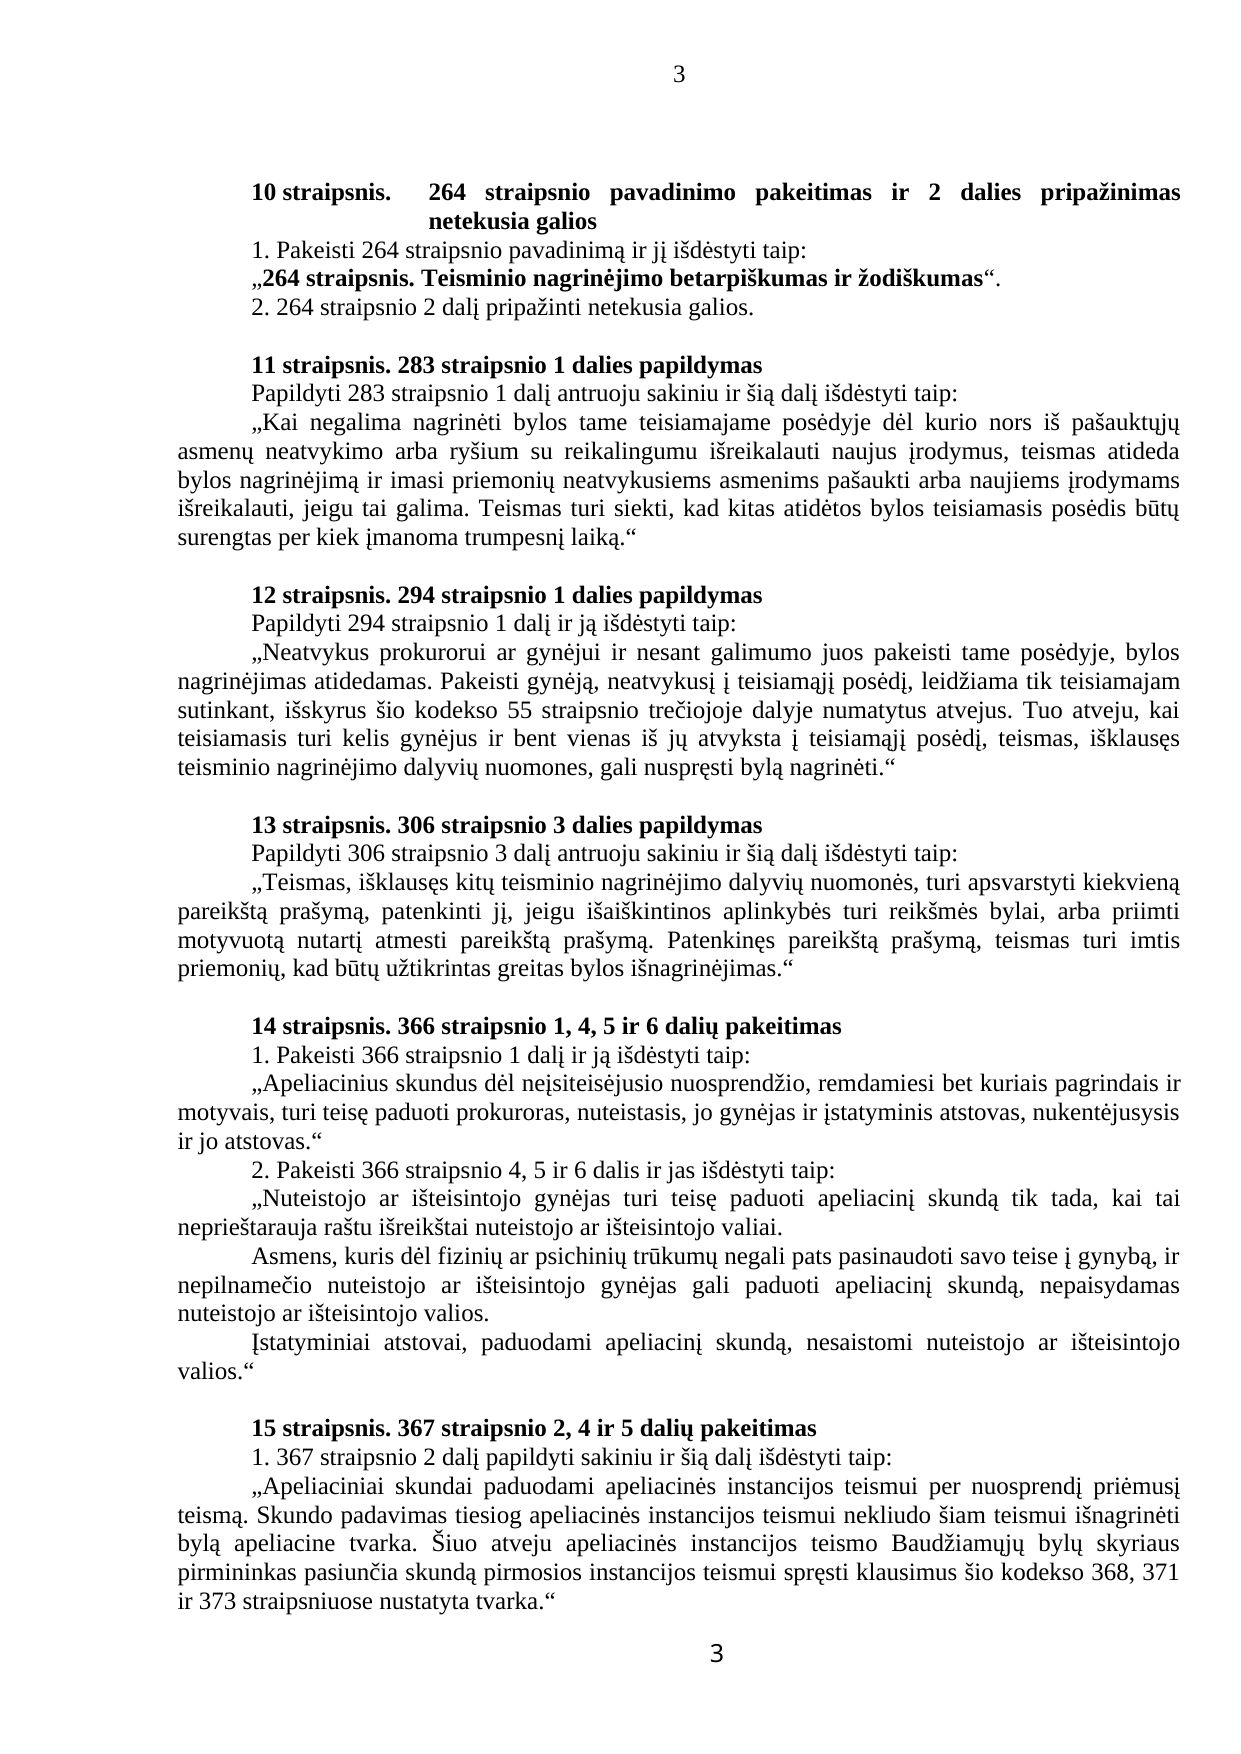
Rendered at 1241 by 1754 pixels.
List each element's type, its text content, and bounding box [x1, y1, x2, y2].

text 1. 367 straipsnio 2 dalį papildyti sakiniu ir šią dalį išdėstyti taip: [177, 1442, 1181, 1471]
text „Nuteistojo ar išteisintojo gynėjas turi teisę paduoti apeliacinį skundą tik tada, kai tai neprieštarauja raštu išreikštai nuteistojo ar išteisintojo valiai. [177, 1183, 1181, 1241]
text „Apeliacinius skundus dėl neįsiteisėjusio nuosprendžio, remdamiesi bet kuriais pagrindais ir motyvais, turi teisę paduoti prokuroras, nuteistasis, jo gynėjas ir įstatyminis atstovas, nukentėjusysis ir jo atstovas.“ [177, 1068, 1181, 1155]
text „Neatvykus prokurorui ar gynėjui ir nesant galimumo juos pakeisti tame posėdyje, bylos nagrinėjimas atidedamas. Pakeisti gynėją, neatvykusį į teisiamąjį posėdį, leidžiama tik teisiamajam sutinkant, išskyrus šio kodekso 55 straipsnio trečiojoje dalyje numatytus atvejus. Tuo atveju, kai teisiamasis turi kelis gynėjus ir bent vienas iš jų atvyksta į teisiamąjį posėdį, teismas, išklausęs teisminio nagrinėjimo dalyvių nuomones, gali nuspręsti bylą nagrinėti.“ [177, 637, 1181, 781]
text 15 straipsnis. 367 straipsnio 2, 4 ir 5 dalių pakeitimas [177, 1413, 1181, 1442]
text „264 straipsnis. Teisminio nagrinėjimo betarpiškumas ir žodiškumas“. [177, 263, 1181, 292]
text 14 straipsnis. 366 straipsnio 1, 4, 5 ir 6 dalių pakeitimas [177, 1011, 1181, 1040]
text „Teismas, išklausęs kitų teisminio nagrinėjimo dalyvių nuomonės, turi apsvarstyti kiekvieną pareikštą prašymą, patenkinti jį, jeigu išaiškintinos aplinkybės turi reikšmės bylai, arba priimti motyvuotą nutartį atmesti pareikštą prašymą. Patenkinęs pareikštą prašymą, teismas turi imtis priemonių, kad būtų užtikrintas greitas bylos išnagrinėjimas.“ [177, 867, 1181, 982]
text 1. Pakeisti 264 straipsnio pavadinimą ir jį išdėstyti taip: [177, 235, 1181, 263]
text 1. Pakeisti 366 straipsnio 1 dalį ir ją išdėstyti taip: [177, 1040, 1181, 1068]
text Įstatyminiai atstovai, paduodami apeliacinį skundą, nesaistomi nuteistojo ar išteisintojo valios.“ [177, 1327, 1181, 1385]
text 13 straipsnis. 306 straipsnio 3 dalies papildymas [177, 810, 1181, 838]
text 11 straipsnis. 283 straipsnio 1 dalies papildymas [177, 350, 1181, 378]
text 2. Pakeisti 366 straipsnio 4, 5 ir 6 dalis ir jas išdėstyti taip: [177, 1155, 1181, 1183]
text 10 straipsnis. 264 straipsnio pavadinimo pakeitimas ir 2 dalies pripažinimas netekusia galios [251, 177, 1181, 235]
text „Apeliaciniai skundai paduodami apeliacinės instancijos teismui per nuosprendį priėmusį teismą. Skundo padavimas tiesiog apeliacinės instancijos teismui nekliudo šiam teismui išnagrinėti bylą apeliacine tvarka. Šiuo atveju apeliacinės instancijos teismo Baudžiamųjų bylų skyriaus pirmininkas pasiunčia skundą pirmosios instancijos teismui spręsti klausimus šio kodekso 368, 371 ir 373 straipsniuose nustatyta tvarka.“ [177, 1471, 1181, 1615]
text 12 straipsnis. 294 straipsnio 1 dalies papildymas [177, 580, 1181, 608]
text Papildyti 283 straipsnio 1 dalį antruoju sakiniu ir šią dalį išdėstyti taip: [177, 378, 1181, 407]
text „Kai negalima nagrinėti bylos tame teisiamajame posėdyje dėl kurio nors iš pašauktųjų asmenų neatvykimo arba ryšium su reikalingumu išreikalauti naujus įrodymus, teismas atideda bylos nagrinėjimą ir imasi priemonių neatvykusiems asmenims pašaukti arba naujiems įrodymams išreikalauti, jeigu tai galima. Teismas turi siekti, kad kitas atidėtos bylos teisiamasis posėdis būtų surengtas per kiek įmanoma trumpesnį laiką.“ [177, 407, 1181, 551]
text Papildyti 294 straipsnio 1 dalį ir ją išdėstyti taip: [177, 608, 1181, 637]
text Papildyti 306 straipsnio 3 dalį antruoju sakiniu ir šią dalį išdėstyti taip: [177, 838, 1181, 867]
text 2. 264 straipsnio 2 dalį pripažinti netekusia galios. [177, 292, 1181, 321]
text Asmens, kuris dėl fizinių ar psichinių trūkumų negali pats pasinaudoti savo teise į gynybą, ir nepilnamečio nuteistojo ar išteisintojo gynėjas gali paduoti apeliacinį skundą, nepaisydamas nuteistojo ar išteisintojo valios. [177, 1241, 1181, 1327]
